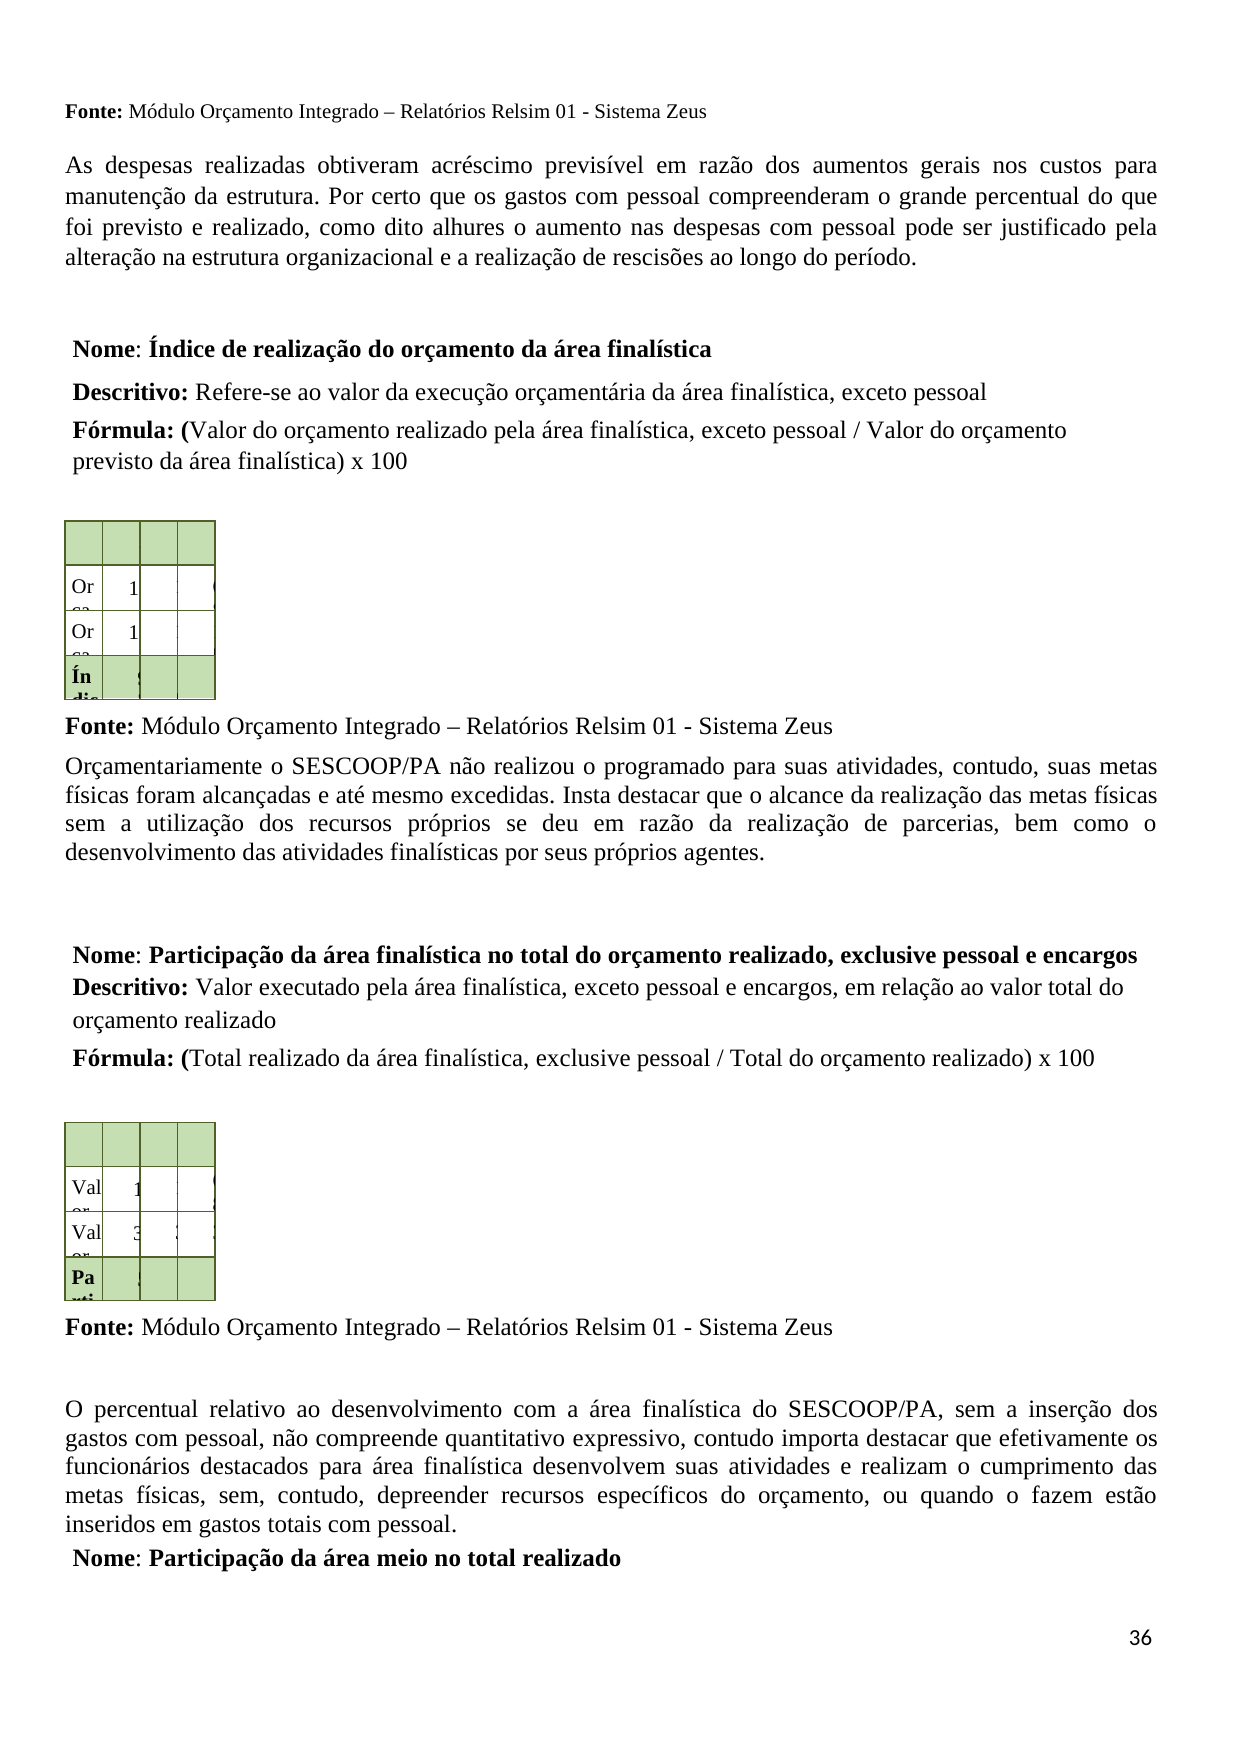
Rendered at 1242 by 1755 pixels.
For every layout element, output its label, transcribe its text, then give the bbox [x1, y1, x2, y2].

table_cell 688.835,27 [178, 1167, 214, 1211]
text Nome: Participação da área meio no total realizado [72, 1543, 624, 1572]
table_cell 3.107.060,25 [103, 1212, 139, 1256]
table_header 2013 [103, 522, 139, 564]
table_cell 94,5% [141, 656, 177, 698]
table_cell 33,9% [141, 1258, 177, 1300]
table_cell Valor total do orçamento realizado da área finalística (R$) [66, 1167, 102, 1211]
text Fonte: Módulo Orçamento Integrado – Relatórios Relsim 01 - Sistema Zeus [65, 1312, 835, 1341]
table_header 2014 [141, 1123, 177, 1166]
table_cell 3.070.363,11 [178, 1212, 214, 1256]
table_cell 1.039.923,36 [141, 566, 177, 609]
table_cell Participação da área finalística no orçamento total (%) [66, 1258, 102, 1300]
text Fórmula: (Total realizado da área finalística, exclusive pessoal / Total do orçamento realizado) x 100 [72, 1043, 1164, 1071]
table_header Elemento [66, 522, 102, 564]
table_cell Orçamento realizado da área finalística (R$) [66, 566, 102, 609]
text Nome: Índice de realização do orçamento da área finalística [72, 334, 715, 362]
table_header 2014 [141, 522, 177, 564]
table_cell Orçamento previsto da área finalística (R$) [66, 611, 102, 655]
table_cell 1.582.132,94 [103, 566, 139, 609]
text Fórmula: (Valor do orçamento realizado pela área finalística, exceto pessoal / Valor do orçamento previsto da área finalística) x 100 [72, 412, 1069, 475]
table_cell 44,4% [178, 656, 214, 698]
text Nome: Participação da área finalística no total do orçamento realizado, exclusive pessoal e encargos Descritivo: Valor executado pela área finalística, exceto pessoal e encargos, em relação ao valor total do orçamento realizado [72, 940, 1139, 1034]
text Orçamentariamente o SESCOOP/PA não realizou o programado para suas atividades, contudo, suas metas físicas foram alcançadas e até mesmo excedidas. Insta destacar que o alcance da realização das metas físicas sem a utilização dos recursos próprios se deu em razão da realização de parcerias, bem como o desenvolvimento das atividades finalísticas por seus próprios agentes. [65, 751, 1157, 866]
table_cell 50,8% [103, 1258, 139, 1300]
table_cell 688.835,27 [178, 566, 214, 609]
text Descritivo: Refere-se ao valor da execução orçamentária da área finalística, exceto pessoal [72, 377, 990, 406]
text O percentual relativo ao desenvolvimento com a área finalística do SESCOOP/PA, sem a inserção dos gastos com pessoal, não compreende quantitativo expressivo, contudo importa destacar que efetivamente os funcionários destacados para área finalística desenvolvem suas atividades e realizam o cumprimento das metas físicas, sem, contudo, depreender recursos específicos do orçamento, ou quando o fazem estão inseridos em gastos totais com pessoal. [65, 1394, 1157, 1538]
table_cell Valor total do orçamento realizado (R$) [66, 1212, 102, 1256]
table_cell 22,4% [178, 1258, 214, 1300]
table_cell 1.703.441,00 [103, 611, 139, 655]
table_header Elemento [66, 1123, 102, 1166]
table_cell Índice de Execução Orçamentária da Área Finalística (%) [66, 656, 102, 698]
table_header 2013 [103, 1123, 139, 1166]
table_cell 1.582.132,94 [103, 1167, 139, 1211]
table_header 2015 [178, 522, 214, 564]
table_cell 1.100.334,00 [141, 611, 177, 655]
table_cell 1.550.143 [178, 611, 214, 655]
text As despesas realizadas obtiveram acréscimo previsível em razão dos aumentos gerais nos custos para manutenção da estrutura. Por certo que os gastos com pessoal compreenderam o grande percentual do que foi previsto e realizado, como dito alhures o aumento nas despesas com pessoal pode ser justificado pela alteração na estrutura organizacional e a realização de rescisões ao longo do período. [65, 150, 1158, 271]
table_cell 1.039.923,36 [141, 1167, 177, 1211]
table_header 2015 [178, 1123, 214, 1166]
text Fonte: Módulo Orçamento Integrado – Relatórios Relsim 01 - Sistema Zeus [65, 99, 707, 123]
table_cell 3.064.715,40 [141, 1212, 177, 1256]
text Fonte: Módulo Orçamento Integrado – Relatórios Relsim 01 - Sistema Zeus [65, 711, 1164, 740]
table_cell 92,9% [103, 656, 139, 698]
